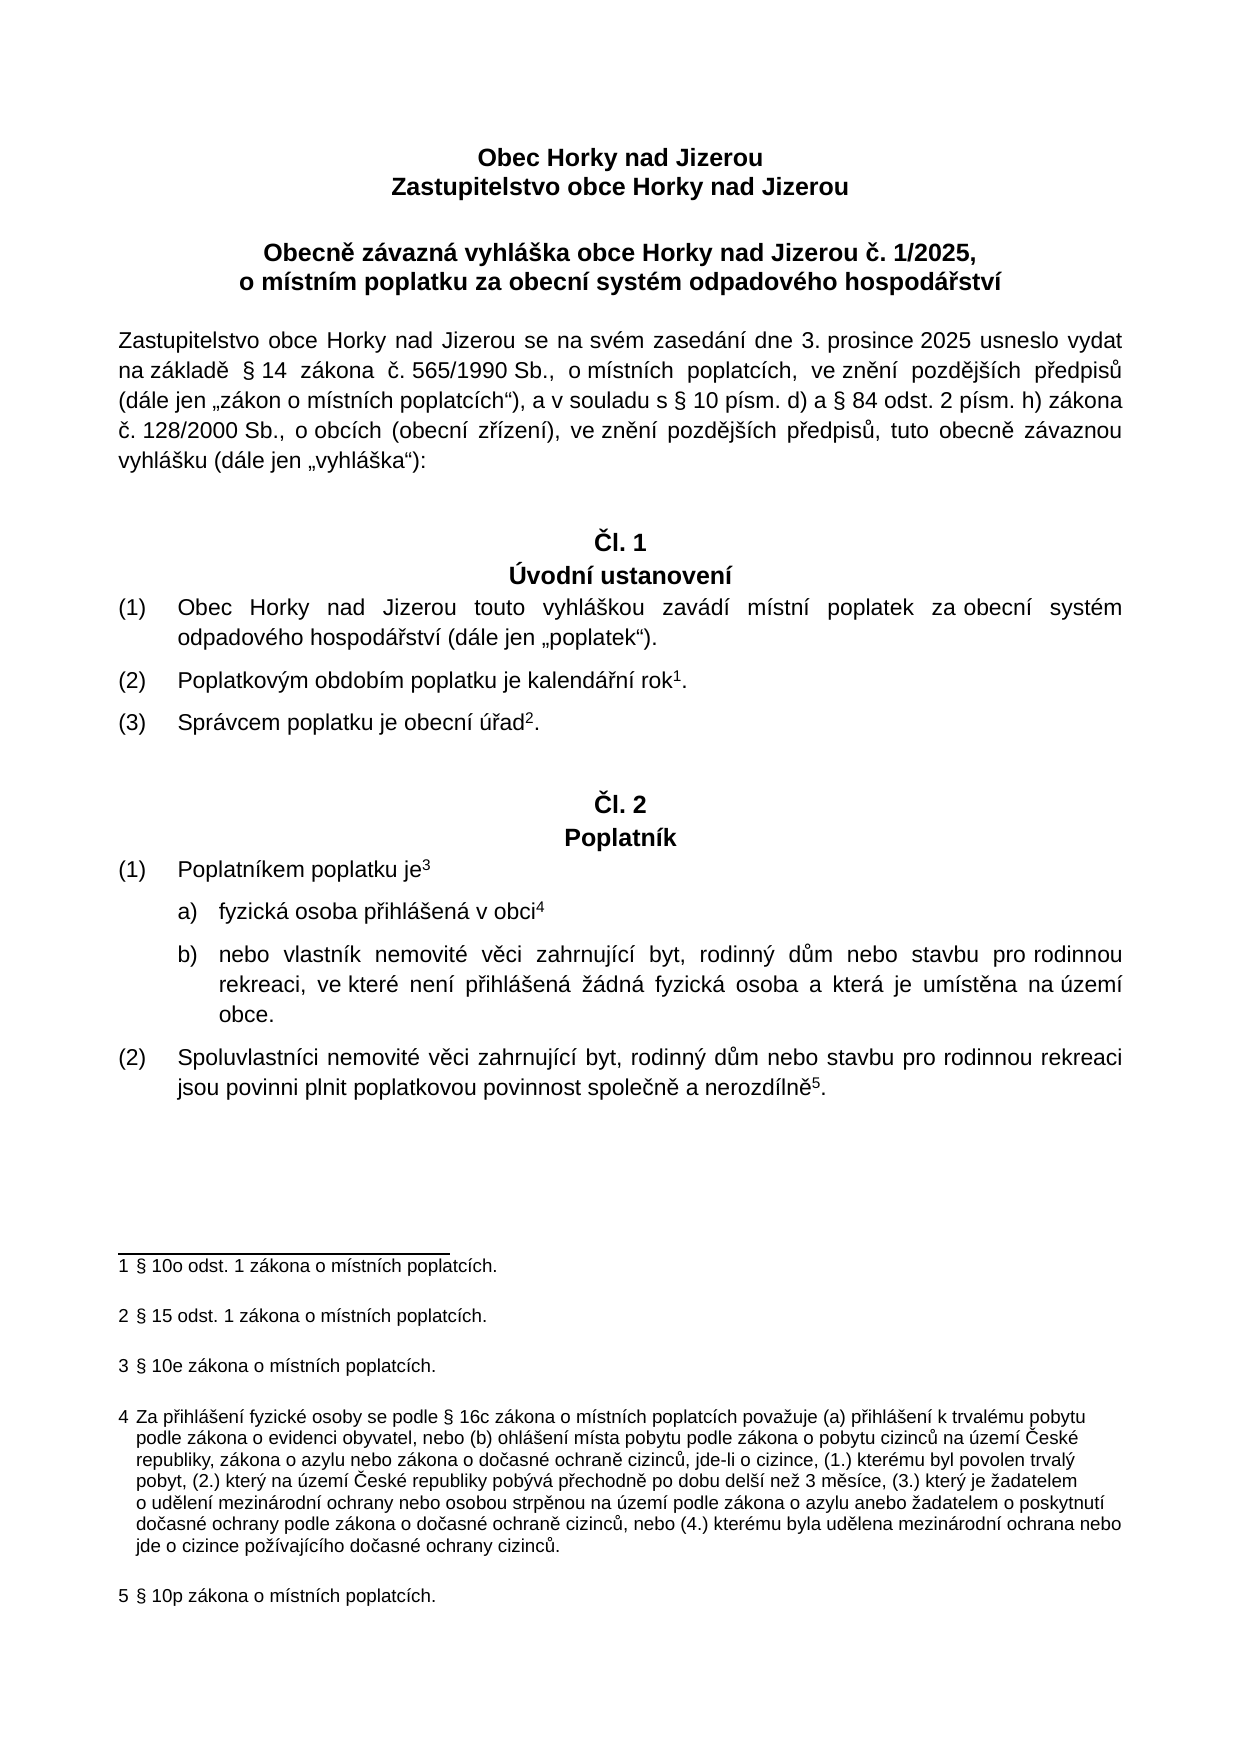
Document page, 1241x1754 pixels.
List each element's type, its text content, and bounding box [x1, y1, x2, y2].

list Spoluvlastníci nemovité věci zahrnující byt, rodinný dům nebo stavbu pro rodinnou rekreaci jsou povinni plnit poplatkovou povinnost společně a nerozdílně. [118, 1044, 1122, 1101]
list § 15 odst. 1 zákona o místních poplatcích. [118, 1305, 1122, 1326]
list fyzická osoba přihlášená v obci [177, 898, 1122, 925]
list nebo vlastník nemovité věci zahrnující byt, rodinný dům nebo stavbu pro rodinnou rekreaci, ve které není přihlášená žádná fyzická osoba a která je umístěna na území obce. [177, 941, 1122, 1028]
text Obec Horky nad Jizerou Zastupitelstvo obce Horky nad Jizerou [118, 143, 1122, 201]
list § 10p zákona o místních poplatcích. [118, 1585, 1122, 1607]
list Obec Horky nad Jizerou touto vyhláškou zavádí místní poplatek za obecní systém odpadového hospodářství (dále jen „poplatek“). [118, 594, 1122, 650]
text Zastupitelstvo obce Horky nad Jizerou se na svém zasedání dne 3. prosince 2025 usneslo vydat na základě § 14 zákona č. 565/1990 Sb., o místních poplatcích, ve znění pozdějších předpisů (dále jen „zákon o místních poplatcích“), a v souladu s § 10 písm. d) a § 84 odst. 2 písm. h) zákona č. 128/2000 Sb., o obcích (obecní zřízení), ve znění pozdějších předpisů, tuto obecně závaznou vyhlášku (dále jen „vyhláška“): [118, 327, 1122, 474]
subtitle Čl. 1 Úvodní ustanovení [118, 528, 1122, 589]
list Poplatkovým obdobím poplatku je kalendářní rok. [118, 667, 1122, 693]
subtitle Čl. 2 Poplatník [118, 789, 1122, 851]
list § 10o odst. 1 zákona o místních poplatcích. [118, 1254, 1122, 1276]
list Poplatníkem poplatku je [118, 856, 1122, 882]
list § 10e zákona o místních poplatcích. [118, 1355, 1122, 1377]
list Za přihlášení fyzické osoby se podle § 16c zákona o místních poplatcích považuje (a) přihlášení k trvalému pobytu podle zákona o evidenci obyvatel, nebo (b) ohlášení místa pobytu podle zákona o pobytu cizinců na území České republiky, zákona o azylu nebo zákona o dočasné ochraně cizinců, jde-li o cizince, (1.) kterému byl povolen trvalý pobyt, (2.) který na území České republiky pobývá přechodně po dobu delší než 3 měsíce, (3.) který je žadatelem o udělení mezinárodní ochrany nebo osobou strpěnou na území podle zákona o azylu anebo žadatelem o poskytnutí dočasné ochrany podle zákona o dočasné ochraně cizinců, nebo (4.) kterému byla udělena mezinárodní ochrana nebo jde o cizince požívajícího dočasné ochrany cizinců. [118, 1405, 1122, 1556]
list Správcem poplatku je obecní úřad. [118, 709, 1122, 736]
subtitle Obecně závazná vyhláška obce Horky nad Jizerou č. 1/2025, o místním poplatku za obecní systém odpadového hospodářství [118, 238, 1122, 295]
